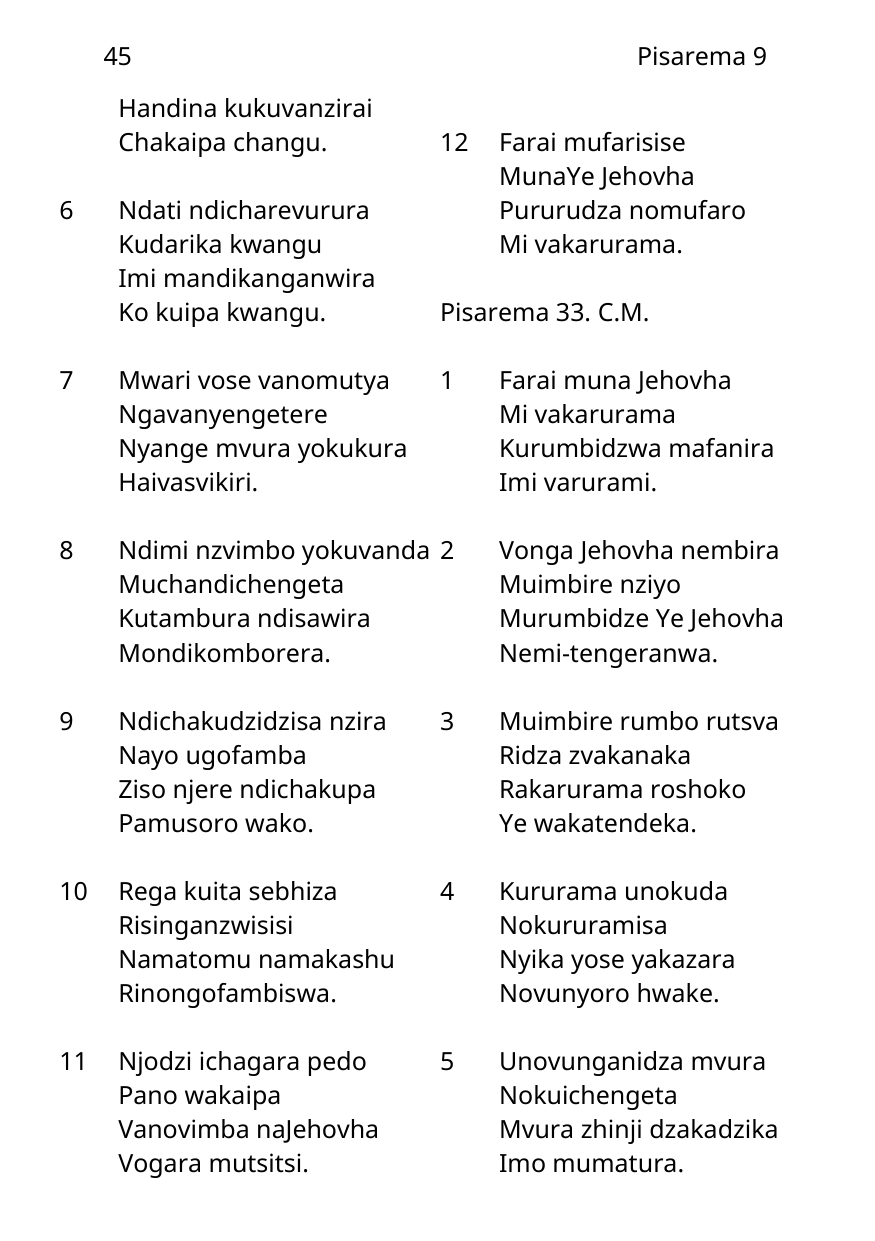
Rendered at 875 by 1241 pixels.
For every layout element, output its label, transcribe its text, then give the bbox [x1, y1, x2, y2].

text Imi varurami. [440, 465, 815, 499]
text Ridza zvakanaka [440, 737, 815, 771]
text MunaYe Jehovha [440, 158, 815, 192]
text 2 Vonga Jehovha nembira [440, 533, 815, 567]
text Nokururamisa [440, 908, 815, 942]
text Kurumbidzwa mafanira [440, 431, 815, 465]
text 5 Unovunganidza mvura [440, 1044, 815, 1078]
text Kudarika kwangu [59, 226, 434, 261]
text Ko kuipa kwangu. [59, 294, 434, 329]
text Mi vakarurama. [440, 226, 815, 261]
text Pisarema 33. C.M. [440, 294, 815, 329]
text Pamusoro wako. [59, 806, 434, 839]
text Risinganzwisisi [59, 908, 434, 942]
text Imi mandikanganwira [59, 261, 434, 294]
text Nyika yose yakazara [440, 942, 815, 976]
text Pururudza nomufaro [440, 192, 815, 226]
text 3 Muimbire rumbo rutsva [440, 703, 815, 737]
text 9 Ndichakudzidzisa nzira [59, 703, 434, 737]
text 8 Ndimi nzvimbo yokuvanda [59, 533, 434, 567]
text 4 Kururama unokuda [440, 874, 815, 908]
text Pano wakaipa [59, 1078, 434, 1112]
text Vogara mutsitsi. [59, 1146, 434, 1180]
text Nokuichengeta [440, 1078, 815, 1112]
text Mondikomborera. [59, 635, 434, 669]
text Nyange mvura yokukura [59, 431, 434, 465]
text 12 Farai mufarisise [440, 124, 815, 158]
text Kutambura ndisawira [59, 601, 434, 635]
text 1 Farai muna Jehovha [440, 363, 815, 397]
text Muchandichengeta [59, 567, 434, 601]
text Rakarurama roshoko [440, 771, 815, 806]
text Murumbidze Ye Jehovha [440, 601, 815, 635]
text Muimbire nziyo [440, 567, 815, 601]
text Chakaipa changu. [59, 124, 434, 158]
text Mi vakarurama [440, 397, 815, 431]
text Mvura zhinji dzakadzika [440, 1112, 815, 1146]
text 11 Njodzi ichagara pedo [59, 1044, 434, 1078]
text 6 Ndati ndicharevurura [59, 192, 434, 226]
text Nayo ugofamba [59, 737, 434, 771]
text Namatomu namakashu [59, 942, 434, 976]
text Ye wakatendeka. [440, 806, 815, 839]
text Imo mumatura. [440, 1146, 815, 1180]
text Ngavanyengetere [59, 397, 434, 431]
text Rinongofambiswa. [59, 976, 434, 1010]
text Ziso njere ndichakupa [59, 771, 434, 806]
text 10 Rega kuita sebhiza [59, 874, 434, 908]
text Haivasvikiri. [59, 465, 434, 499]
text Handina kukuvanzirai [59, 90, 434, 124]
text Nemi-tengeranwa. [440, 635, 815, 669]
text Novunyoro hwake. [440, 976, 815, 1010]
text 7 Mwari vose vanomutya [59, 363, 434, 397]
text Vanovimba naJehovha [59, 1112, 434, 1146]
